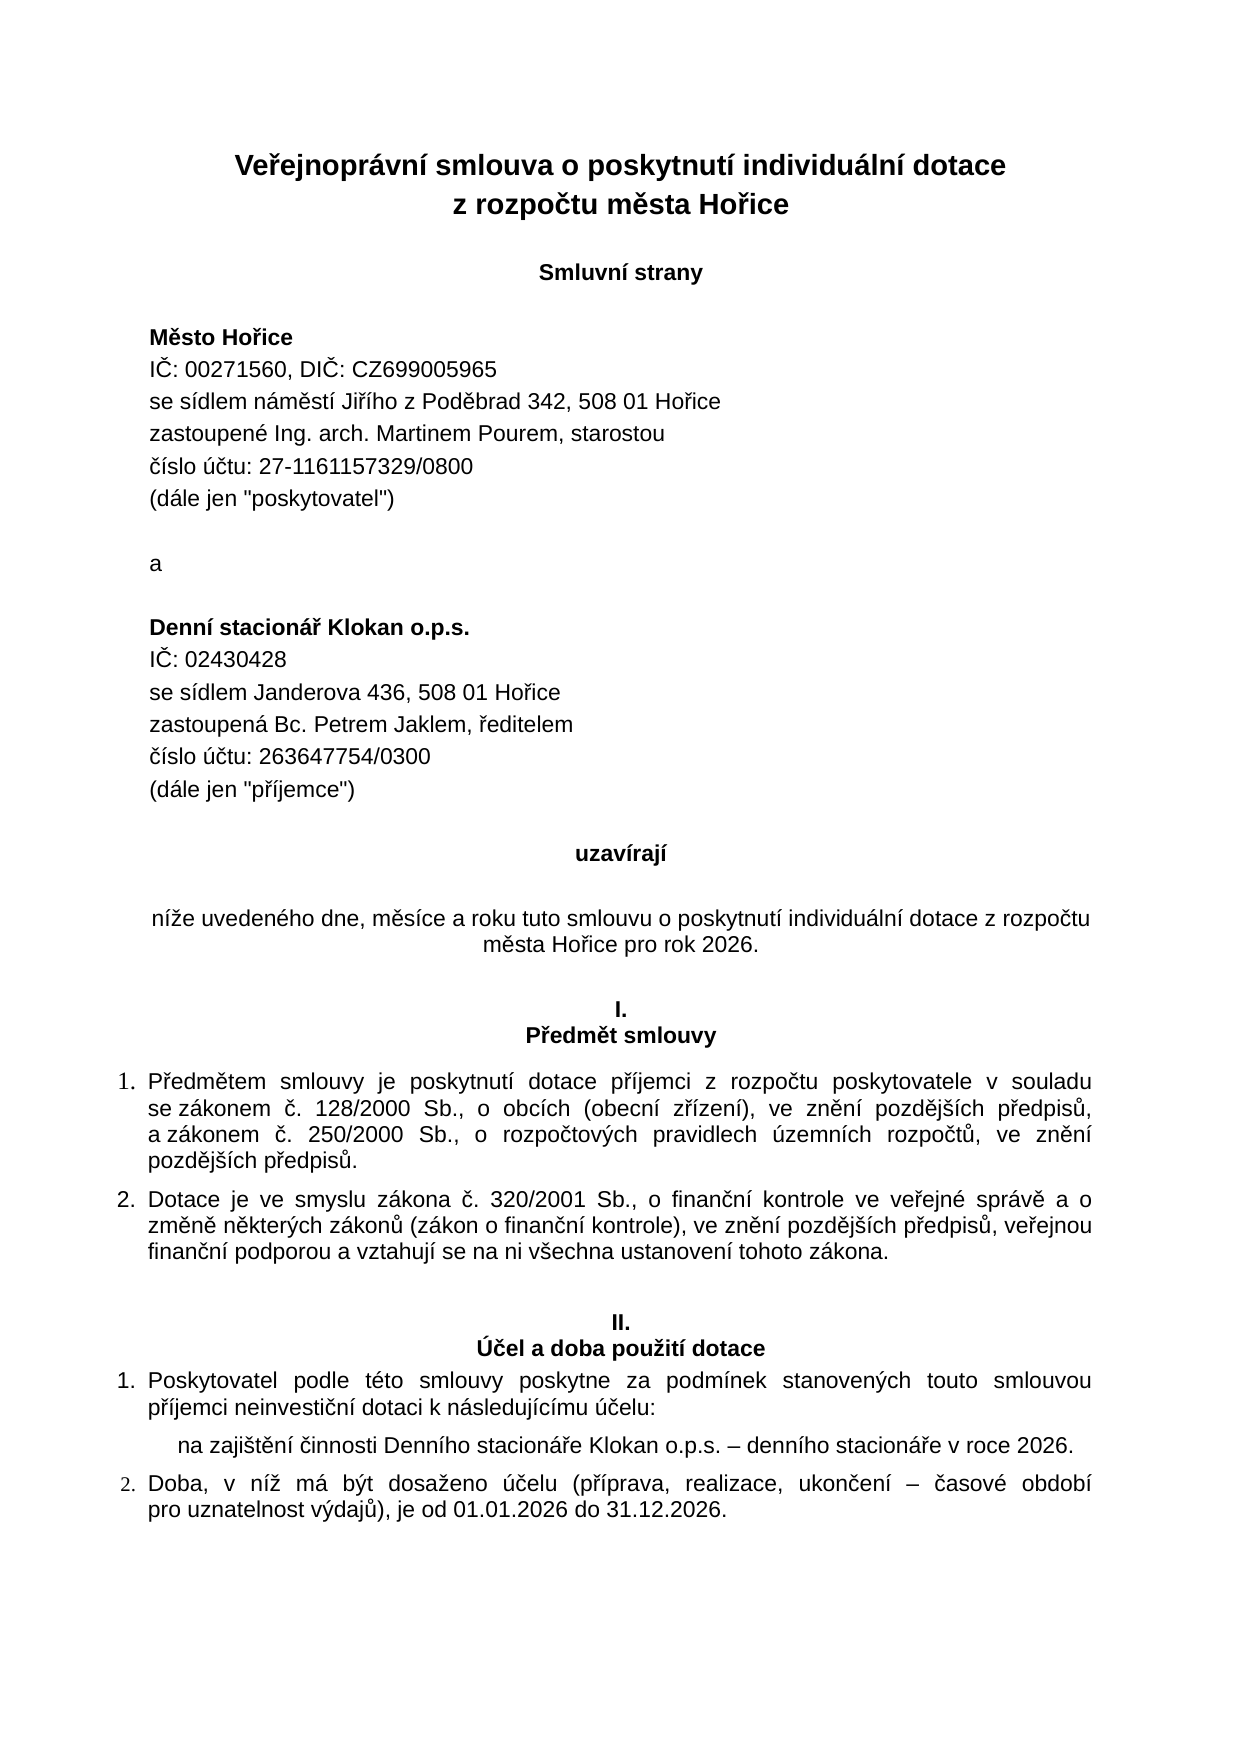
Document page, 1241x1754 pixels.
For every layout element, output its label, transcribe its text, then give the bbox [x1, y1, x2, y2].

list Předmětem smlouvy je poskytnutí dotace příjemci z rozpočtu poskytovatele v souladu se zákonem č. 128/2000 Sb., o obcích (obecní zřízení), ve znění pozdějších předpisů, a zákonem č. 250/2000 Sb., o rozpočtových pravidlech územních rozpočtů, ve znění pozdějších předpisů. [136, 1066, 1093, 1174]
text zastoupená Bc. Petrem Jaklem, ředitelem [149, 711, 1093, 737]
text Veřejnoprávní smlouva o poskytnutí individuální dotace [149, 148, 1093, 181]
list Dotace je ve smyslu zákona č. 320/2001 Sb., o finanční kontrole ve veřejné správě a o změně některých zákonů (zákon o finanční kontrole), ve znění pozdějších předpisů, veřejnou finanční podporou a vztahují se na ni všechna ustanovení tohoto zákona. [136, 1186, 1093, 1265]
text I. Předmět smlouvy [149, 996, 1093, 1048]
text níže uvedeného dne, měsíce a roku tuto smlouvu o poskytnutí individuální dotace z rozpočtu města Hořice pro rok 2026. [149, 905, 1093, 957]
text IČ: 00271560, DIČ: CZ699005965 [149, 356, 1093, 382]
list Doba, v níž má být dosaženo účelu (příprava, realizace, ukončení – časové období pro uznatelnost výdajů), je od 01.01.2026 do 31.12.2026. [136, 1470, 1093, 1523]
text na zajištění činnosti Denního stacionáře Klokan o.p.s. – denního stacionáře v roce 2026. [177, 1432, 1093, 1458]
text se sídlem Janderova 436, 508 01 Hořice [149, 679, 1093, 705]
text číslo účtu: 263647754/0300 [149, 743, 1093, 769]
text (dále jen "poskytovatel") [149, 485, 1093, 511]
list Poskytovatel podle této smlouvy poskytne za podmínek stanovených touto smlouvou příjemci neinvestiční dotaci k následujícímu účelu: [136, 1367, 1093, 1420]
text se sídlem náměstí Jiřího z Poděbrad 342, 508 01 Hořice [149, 388, 1093, 414]
text (dále jen "příjemce") [149, 776, 1093, 802]
text uzavírají [149, 840, 1093, 866]
text Denní stacionář Klokan o.p.s. [149, 614, 1093, 640]
text II. Účel a doba použití dotace [149, 1309, 1093, 1361]
text a [149, 549, 1093, 576]
text číslo účtu: 27-1161157329/0800 [149, 453, 1093, 479]
text z rozpočtu města Hořice [149, 187, 1093, 221]
text Město Hořice [149, 323, 1093, 350]
text IČ: 02430428 [149, 646, 1093, 673]
text Smluvní strany [149, 259, 1093, 285]
text zastoupené Ing. arch. Martinem Pourem, starostou [149, 420, 1093, 447]
